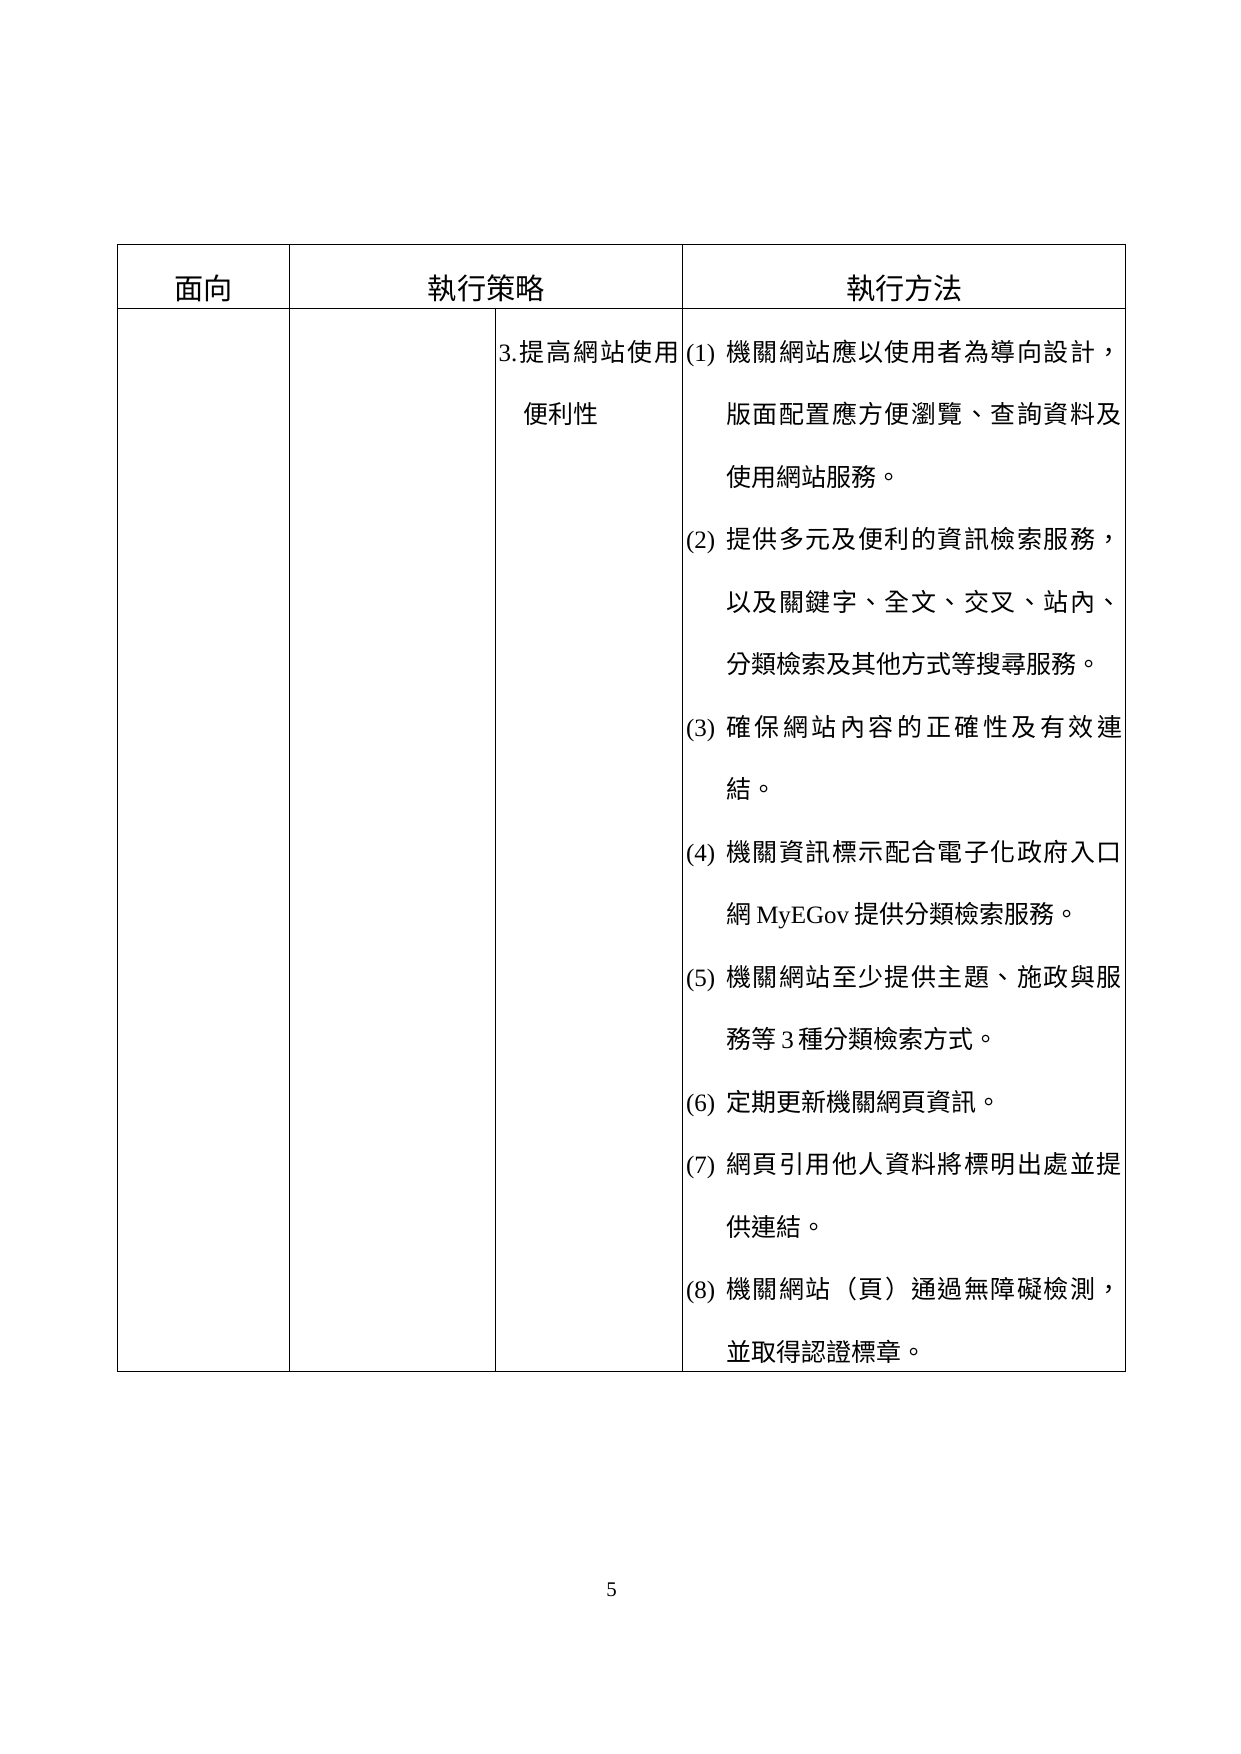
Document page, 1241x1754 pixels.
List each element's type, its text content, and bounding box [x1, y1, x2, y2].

table_cell 3.提高網站使用便利性 [496, 309, 682, 1371]
table_header 執行策略 [290, 245, 682, 308]
table_cell [290, 309, 495, 1371]
table_header 面向 [118, 245, 289, 308]
table_header 執行方法 [683, 245, 1125, 308]
table_cell [118, 309, 289, 1371]
table_cell 機關網站應以使用者為導向設計，版面配置應方便瀏覽、查詢資料及使用網站服務。 提供多元及便利的資訊檢索服務，以及關鍵字、全文、交叉、站內、分類檢索及其他方式等搜尋服務。 確保網站內容的正確性及有效連結。 機關資訊標示配合電子化政府入口網MyEGov提供分類檢索服務。 機關網站至少提供主題、施政與服務等3種分類檢索方式。 定期更新機關網頁資訊。 網頁引用他人資料將標明出處並提供連結。 機關網站（頁）通過無障礙檢測，並取得認證標章。 [683, 309, 1125, 1371]
